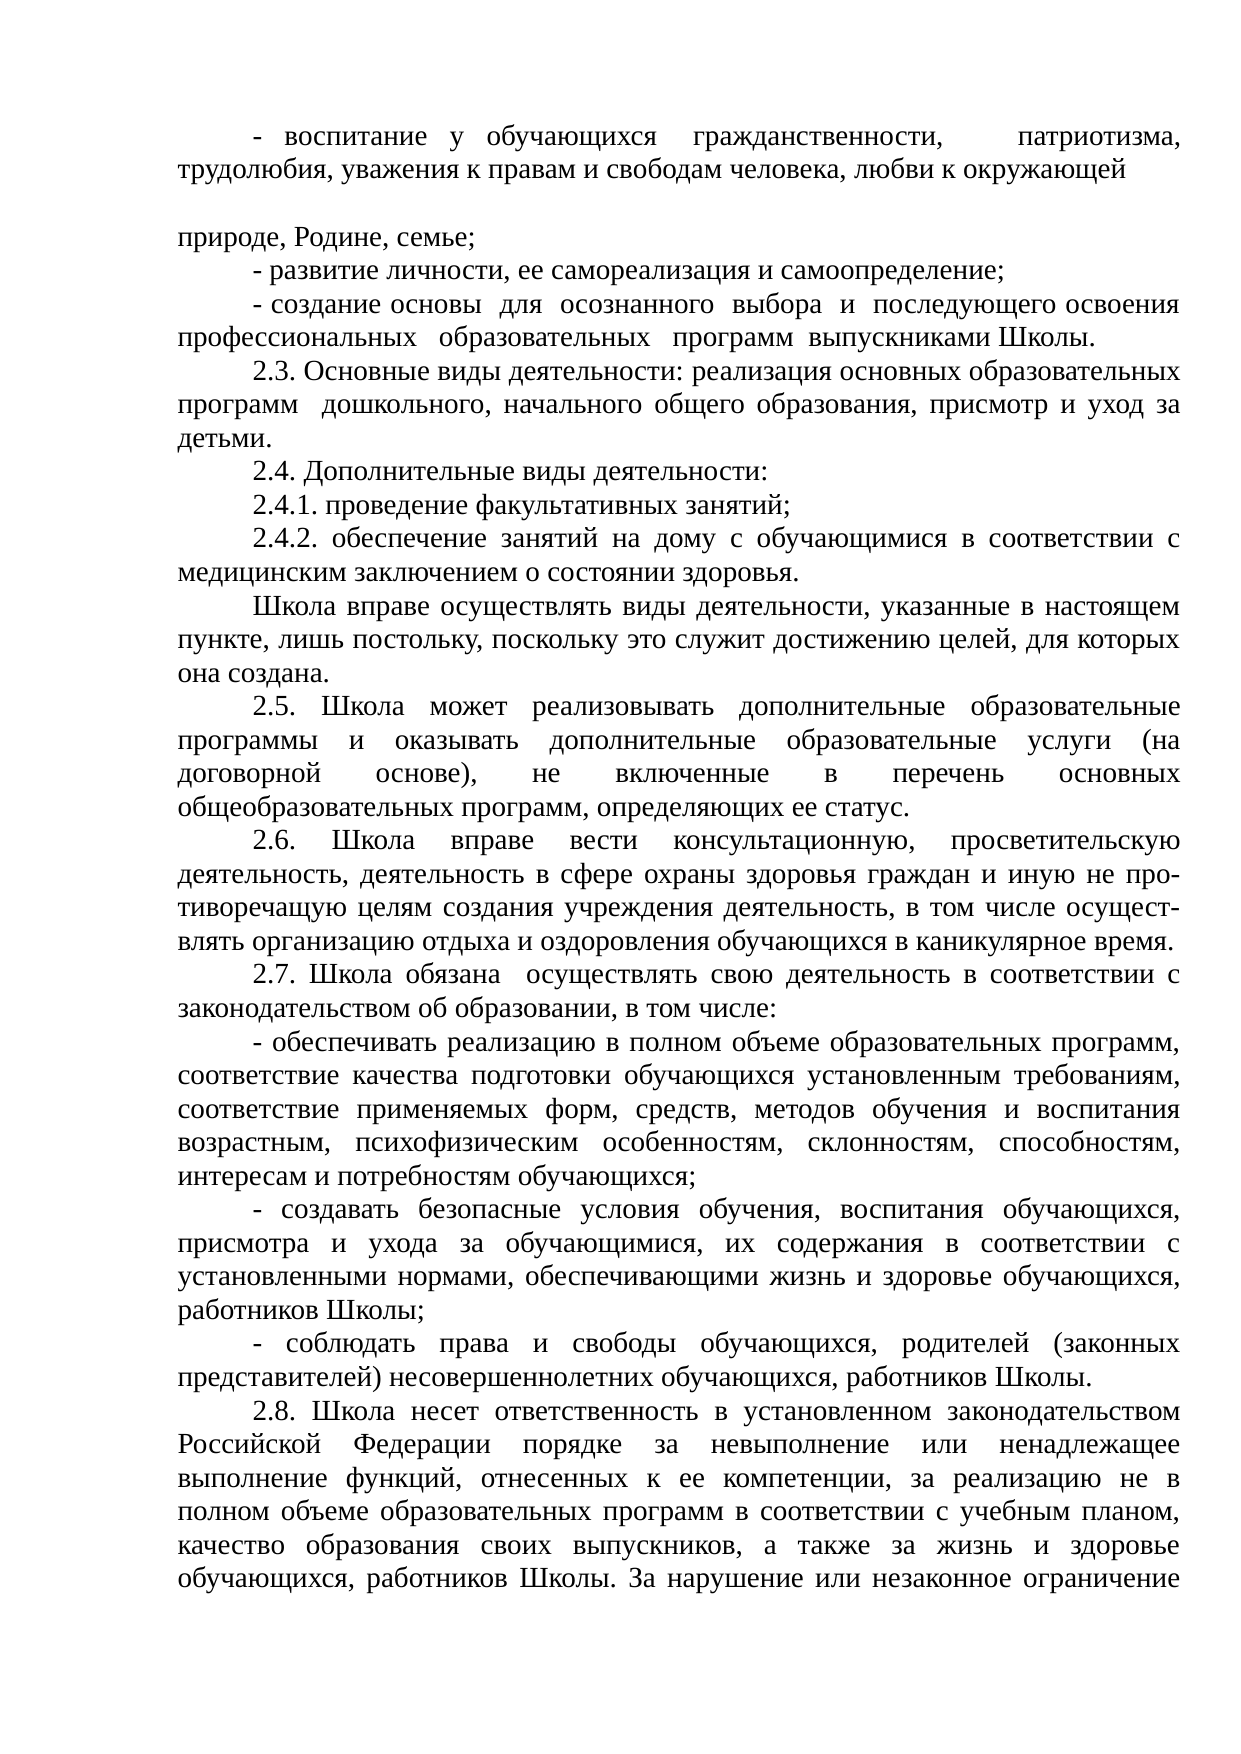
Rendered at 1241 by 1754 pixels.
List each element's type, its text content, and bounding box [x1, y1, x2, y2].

text 2.8. Школа несет ответственность в установленном законодательством Российской Федерации порядке за невыполнение или ненадлежащее выполнение функций, отнесенных к ее компетенции, за реализацию не в полном объеме образовательных программ в соответствии с учебным планом, качество образования своих выпускников, а также за жизнь и здоровье обучающихся, работников Школы. За нарушение или незаконное ограничение [177, 1393, 1181, 1594]
text 2.6. Школа вправе вести консультационную, просветительскую деятельность, деятельность в сфере охраны здоровья граждан и иную не про-тиворечащую целям создания учреждения деятельность, в том числе осущест-влять организацию отдыха и оздоровления обучающихся в каникулярное время. [177, 822, 1181, 957]
text 2.4.2. обеспечение занятий на дому с обучающимися в соответствии с медицинским заключением о состоянии здоровья. [177, 521, 1181, 588]
text - соблюдать права и свободы обучающихся, родителей (законных представителей) несовершеннолетних обучающихся, работников Школы. [177, 1326, 1181, 1393]
text природе, Родине, семье; [177, 219, 1181, 252]
text 2.4.1. проведение факультативных занятий; [177, 487, 1181, 521]
text 2.7. Школа обязана осуществлять свою деятельность в соответствии с законодательством об образовании, в том числе: [177, 957, 1181, 1024]
text - создание основы для осознанного выбора и последующего освоения профессиональных образовательных программ выпускниками Школы. [177, 286, 1181, 353]
text 2.5. Школа может реализовывать дополнительные образовательные программы и оказывать дополнительные образовательные услуги (на договорной основе), не включенные в перечень основных общеобразовательных программ, определяющих ее статус. [177, 688, 1181, 822]
text Школа вправе осуществлять виды деятельности, указанные в настоящем пункте, лишь постольку, поскольку это служит достижению целей, для которых она создана. [177, 588, 1181, 688]
text - создавать безопасные условия обучения, воспитания обучающихся, присмотра и ухода за обучающимися, их содержания в соответствии с установленными нормами, обеспечивающими жизнь и здоровье обучающихся, работников Школы; [177, 1191, 1181, 1326]
text 2.3. Основные виды деятельности: реализация основных образовательных программ дошкольного, начального общего образования, присмотр и уход за детьми. [177, 353, 1181, 453]
text 2.4. Дополнительные виды деятельности: [177, 453, 1181, 487]
text - развитие личности, ее самореализация и самоопределение; [177, 252, 1181, 286]
text - обеспечивать реализацию в полном объеме образовательных программ, соответствие качества подготовки обучающихся установленным требованиям, соответствие применяемых форм, средств, методов обучения и воспитания возрастным, психофизическим особенностям, склонностям, способностям, интересам и потребностям обучающихся; [177, 1024, 1181, 1191]
text - воспитание у обучающихся гражданственности, патриотизма, трудолюбия, уважения к правам и свободам человека, любви к окружающей [177, 118, 1181, 185]
